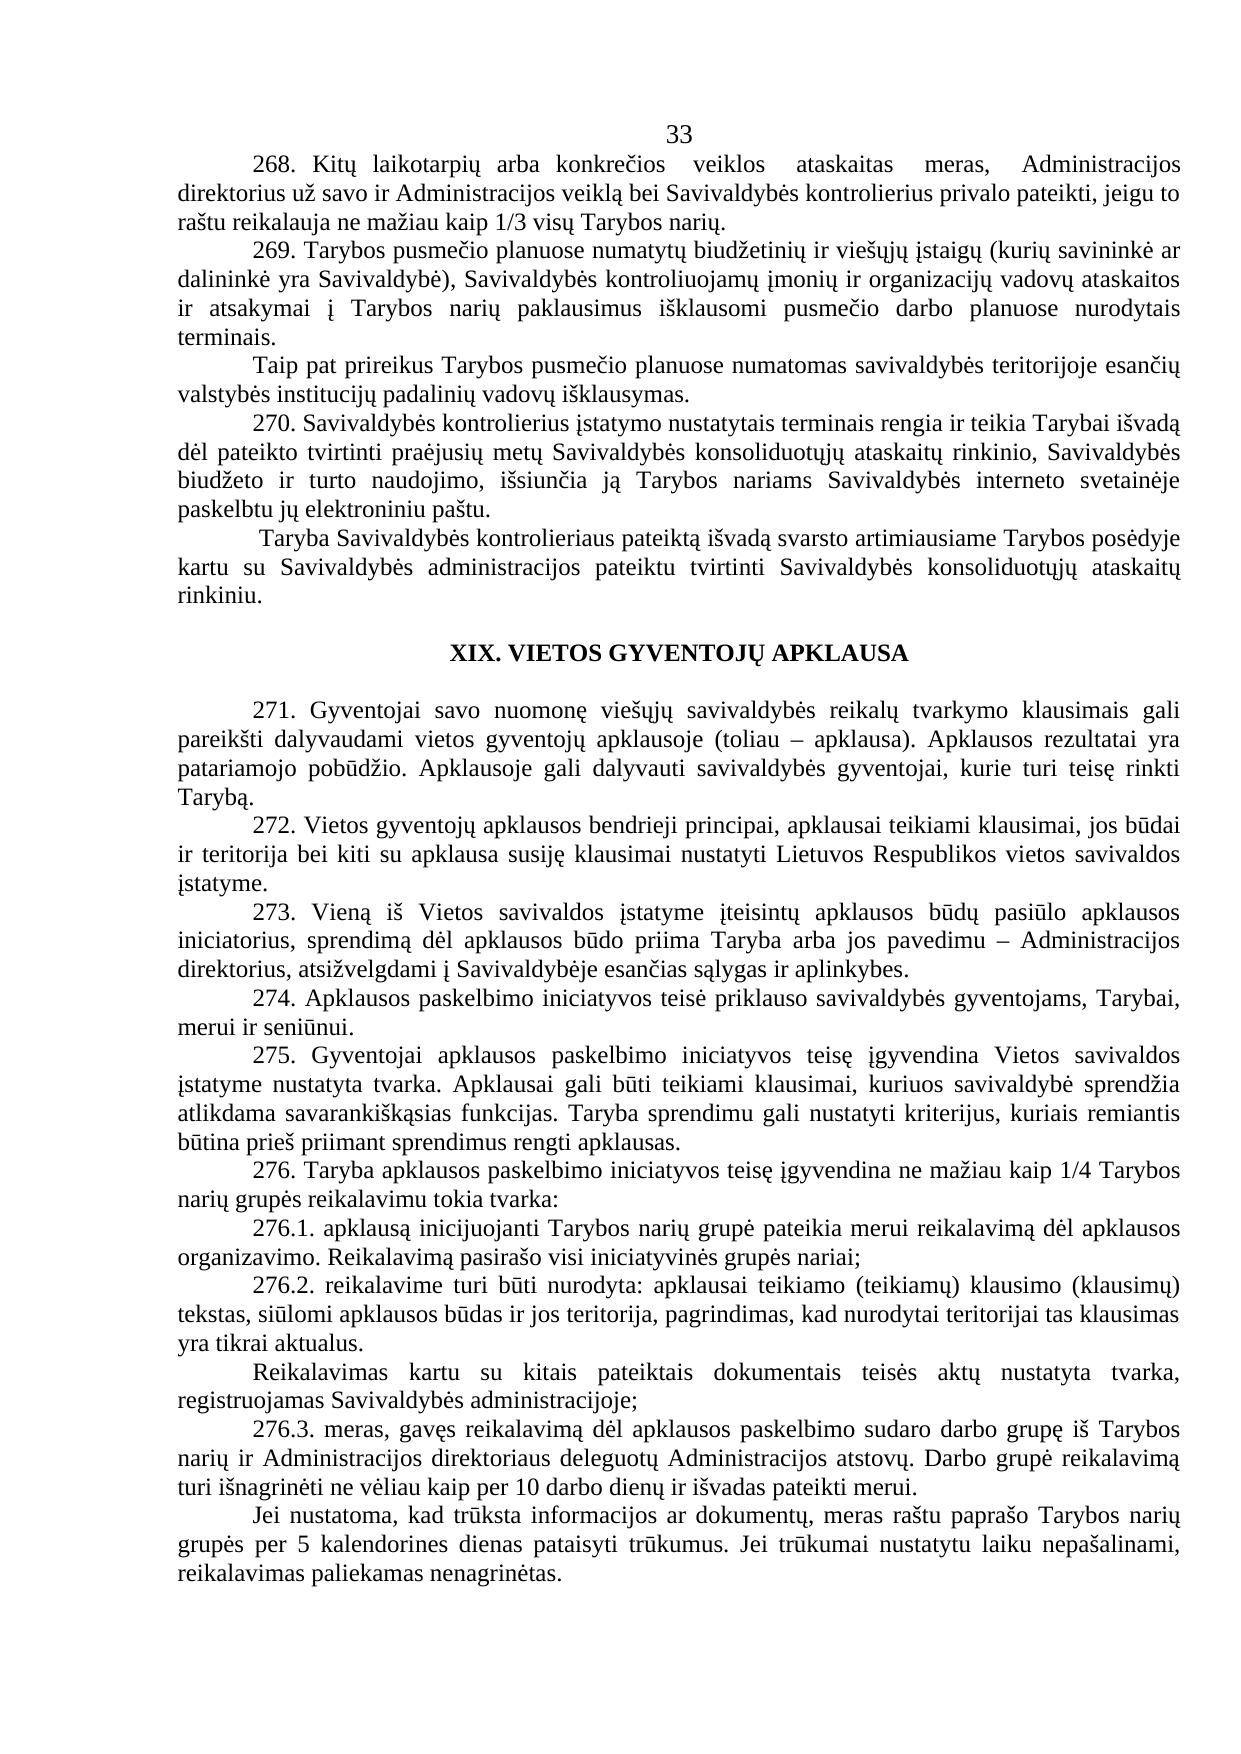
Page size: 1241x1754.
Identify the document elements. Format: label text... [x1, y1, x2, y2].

text 276. Taryba apklausos paskelbimo iniciatyvos teisę įgyvendina ne mažiau kaip 1/4 Tarybos narių grupės reikalavimu tokia tvarka: [177, 1156, 1181, 1213]
text 275. Gyventojai apklausos paskelbimo iniciatyvos teisę įgyvendina Vietos savivaldos įstatyme nustatyta tvarka. Apklausai gali būti teikiami klausimai, kuriuos savivaldybė sprendžia atlikdama savarankiškąsias funkcijas. Taryba sprendimu gali nustatyti kriterijus, kuriais remiantis būtina prieš priimant sprendimus rengti apklausas. [177, 1041, 1181, 1156]
text 273. Vieną iš Vietos savivaldos įstatyme įteisintų apklausos būdų pasiūlo apklausos iniciatorius, sprendimą dėl apklausos būdo priima Taryba arba jos pavedimu – Administracijos direktorius, atsižvelgdami į Savivaldybėje esančias sąlygas ir aplinkybes. [177, 897, 1181, 983]
text Taip pat prireikus Tarybos pusmečio planuose numatomas savivaldybės teritorijoje esančių valstybės institucijų padalinių vadovų išklausymas. [177, 351, 1181, 408]
text XIX. VIETOS GYVENTOJŲ APKLAUSA [177, 638, 1181, 667]
text 269. Tarybos pusmečio planuose numatytų biudžetinių ir viešųjų įstaigų (kurių savininkė ar dalininkė yra Savivaldybė), Savivaldybės kontroliuojamų įmonių ir organizacijų vadovų ataskaitos ir atsakymai į Tarybos narių paklausimus išklausomi pusmečio darbo planuose nurodytais terminais. [177, 236, 1181, 351]
text 274. Apklausos paskelbimo iniciatyvos teisė priklauso savivaldybės gyventojams, Tarybai, merui ir seniūnui. [177, 983, 1181, 1041]
text 268. Kitų laikotarpių arba konkrečios veiklos ataskaitas meras, Administracijos direktorius už savo ir Administracijos veiklą bei Savivaldybės kontrolierius privalo pateikti, jeigu to raštu reikalauja ne mažiau kaip 1/3 visų Tarybos narių. [177, 149, 1181, 236]
text 272. Vietos gyventojų apklausos bendrieji principai, apklausai teikiami klausimai, jos būdai ir teritorija bei kiti su apklausa susiję klausimai nustatyti Lietuvos Respublikos vietos savivaldos įstatyme. [177, 811, 1181, 897]
text Taryba Savivaldybės kontrolieriaus pateiktą išvadą svarsto artimiausiame Tarybos posėdyje kartu su Savivaldybės administracijos pateiktu tvirtinti Savivaldybės konsoliduotųjų ataskaitų rinkiniu. [177, 523, 1181, 609]
text 276.1. apklausą inicijuojanti Tarybos narių grupė pateikia merui reikalavimą dėl apklausos organizavimo. Reikalavimą pasirašo visi iniciatyvinės grupės nariai; [177, 1213, 1181, 1271]
text Reikalavimas kartu su kitais pateiktais dokumentais teisės aktų nustatyta tvarka, registruojamas Savivaldybės administracijoje; [177, 1357, 1181, 1414]
text 271. Gyventojai savo nuomonę viešųjų savivaldybės reikalų tvarkymo klausimais gali pareikšti dalyvaudami vietos gyventojų apklausoje (toliau – apklausa). Apklausos rezultatai yra patariamojo pobūdžio. Apklausoje gali dalyvauti savivaldybės gyventojai, kurie turi teisę rinkti Tarybą. [177, 696, 1181, 811]
text 270. Savivaldybės kontrolierius įstatymo nustatytais terminais rengia ir teikia Tarybai išvadą dėl pateikto tvirtinti praėjusių metų Savivaldybės konsoliduotųjų ataskaitų rinkinio, Savivaldybės biudžeto ir turto naudojimo, išsiunčia ją Tarybos nariams Savivaldybės interneto svetainėje paskelbtu jų elektroniniu paštu. [177, 408, 1181, 523]
text Jei nustatoma, kad trūksta informacijos ar dokumentų, meras raštu paprašo Tarybos narių grupės per 5 kalendorines dienas pataisyti trūkumus. Jei trūkumai nustatytu laiku nepašalinami, reikalavimas paliekamas nenagrinėtas. [177, 1501, 1181, 1587]
text 276.2. reikalavime turi būti nurodyta: apklausai teikiamo (teikiamų) klausimo (klausimų) tekstas, siūlomi apklausos būdas ir jos teritorija, pagrindimas, kad nurodytai teritorijai tas klausimas yra tikrai aktualus. [177, 1271, 1181, 1357]
text 276.3. meras, gavęs reikalavimą dėl apklausos paskelbimo sudaro darbo grupę iš Tarybos narių ir Administracijos direktoriaus deleguotų Administracijos atstovų. Darbo grupė reikalavimą turi išnagrinėti ne vėliau kaip per 10 darbo dienų ir išvadas pateikti merui. [177, 1414, 1181, 1501]
